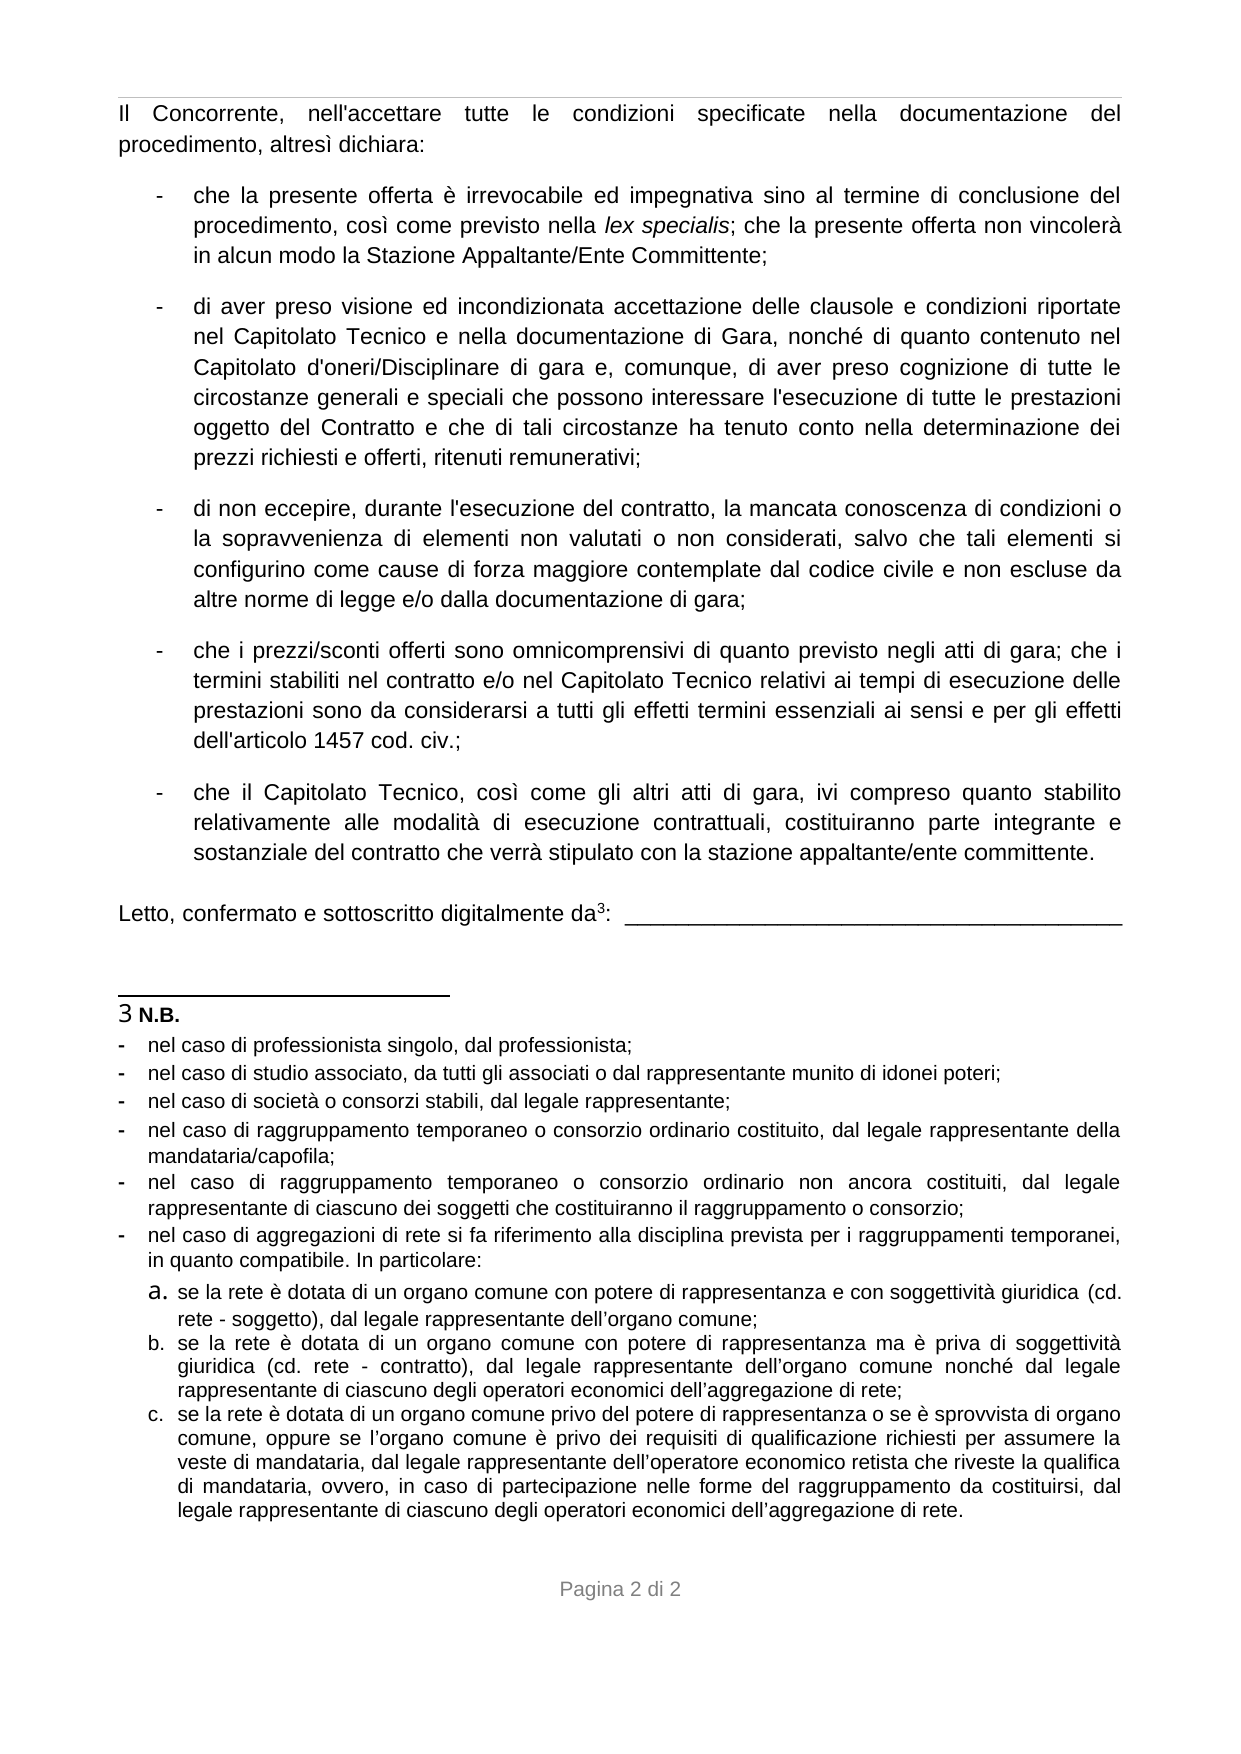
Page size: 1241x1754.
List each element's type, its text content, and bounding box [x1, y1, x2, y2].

text Il Concorrente, nell'accettare tutte le condizioni specificate nella documentazione del procedimento, altresì dichiara: [118, 100, 1122, 157]
list che il Capitolato Tecnico, così come gli altri atti di gara, ivi compreso quanto stabilito relativamente alle modalità di esecuzione contrattuali, costituiranno parte integrante e sostanziale del contratto che verrà stipulato con la stazione appaltante/ente committente. [156, 778, 1122, 865]
list se la rete è dotata di un organo comune con potere di rappresentanza e con soggettività giuridica (cd. rete - soggetto), dal legale rappresentante dell’organo comune; [148, 1272, 1122, 1330]
list di non eccepire, durante l'esecuzione del contratto, la mancata conoscenza di condizioni o la sopravvenienza di elementi non valutati o non considerati, salvo che tali elementi si configurino come cause di forza maggiore contemplate dal codice civile e non escluse da altre norme di legge e/o dalla documentazione di gara; [156, 495, 1122, 612]
list se la rete è dotata di un organo comune privo del potere di rappresentanza o se è sprovvista di organo comune, oppure se l’organo comune è privo dei requisiti di qualificazione richiesti per assumere la veste di mandataria, dal legale rappresentante dell’operatore economico retista che riveste la qualifica di mandataria, ovvero, in caso di partecipazione nelle forme del raggruppamento da costituirsi, dal legale rappresentante di ciascuno degli operatori economici dell’aggregazione di rete. [148, 1402, 1122, 1522]
list nel caso di aggregazioni di rete si fa riferimento alla disciplina prevista per i raggruppamenti temporanei, in quanto compatibile. In particolare: [118, 1220, 1122, 1272]
list nel caso di società o consorzi stabili, dal legale rappresentante; [118, 1087, 1122, 1115]
list nel caso di professionista singolo, dal professionista; [118, 1030, 1122, 1058]
list che i prezzi/sconti offerti sono omnicomprensivi di quanto previsto negli atti di gara; che i termini stabiliti nel contratto e/o nel Capitolato Tecnico relativi ai tempi di esecuzione delle prestazioni sono da considerarsi a tutti gli effetti termini essenziali ai sensi e per gli effetti dell'articolo 1457 cod. civ.; [156, 637, 1122, 754]
text N.B. [118, 996, 1122, 1030]
list nel caso di raggruppamento temporaneo o consorzio ordinario costituito, dal legale rappresentante della mandataria/capofila; [118, 1115, 1122, 1167]
text Letto, confermato e sottoscritto digitalmente da: _______________________________________ [118, 900, 1122, 953]
list se la rete è dotata di un organo comune con potere di rappresentanza ma è priva di soggettività giuridica (cd. rete - contratto), dal legale rappresentante dell’organo comune nonché dal legale rappresentante di ciascuno degli operatori economici dell’aggregazione di rete; [148, 1330, 1122, 1402]
list nel caso di studio associato, da tutti gli associati o dal rappresentante munito di idonei poteri; [118, 1058, 1122, 1087]
list nel caso di raggruppamento temporaneo o consorzio ordinario non ancora costituiti, dal legale rappresentante di ciascuno dei soggetti che costituiranno il raggruppamento o consorzio; [118, 1167, 1122, 1220]
list che la presente offerta è irrevocabile ed impegnativa sino al termine di conclusione del procedimento, così come previsto nella lex specialis; che la presente offerta non vincolerà in alcun modo la Stazione Appaltante/Ente Committente; [156, 182, 1122, 268]
list di aver preso visione ed incondizionata accettazione delle clausole e condizioni riportate nel Capitolato Tecnico e nella documentazione di Gara, nonché di quanto contenuto nel Capitolato d'oneri/Disciplinare di gara e, comunque, di aver preso cognizione di tutte le circostanze generali e speciali che possono interessare l'esecuzione di tutte le prestazioni oggetto del Contratto e che di tali circostanze ha tenuto conto nella determinazione dei prezzi richiesti e offerti, ritenuti remunerativi; [156, 293, 1122, 471]
